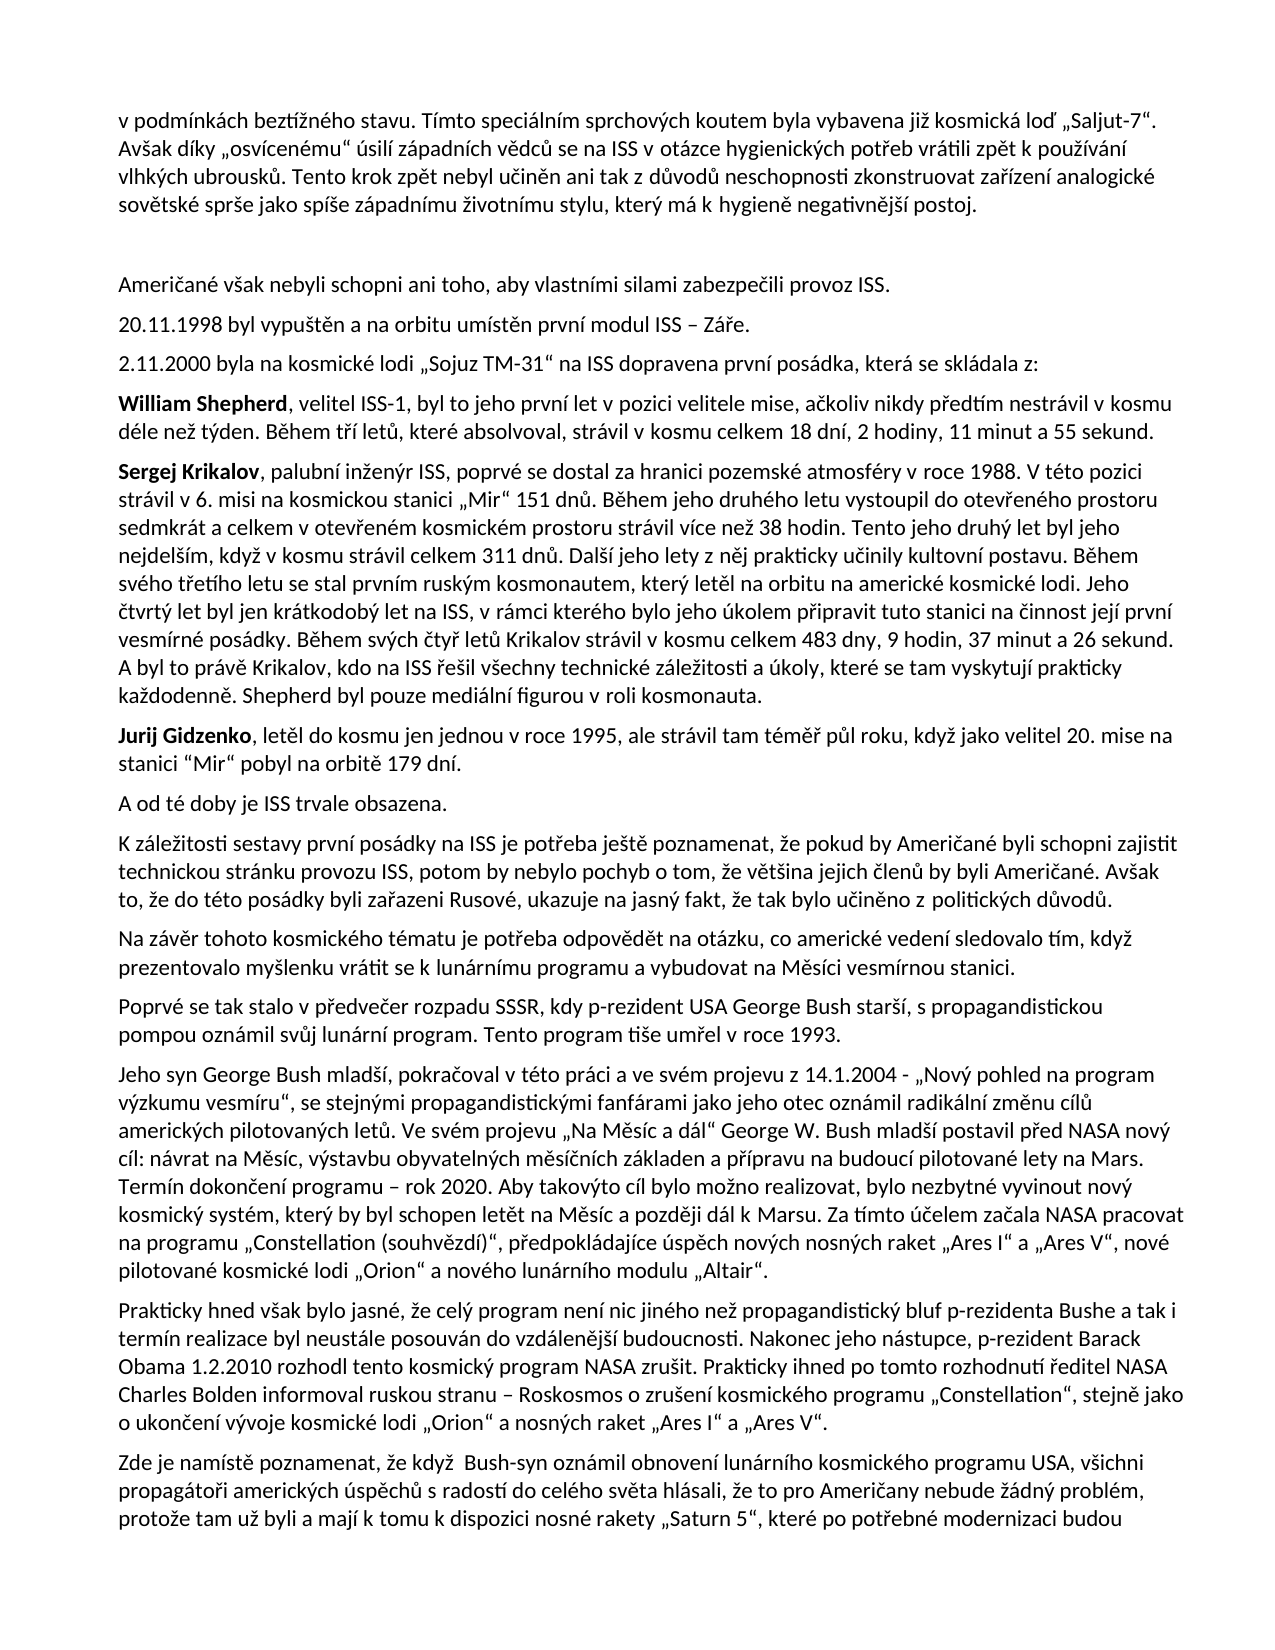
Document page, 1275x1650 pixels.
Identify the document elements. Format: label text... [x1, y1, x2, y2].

text Sergej Krikalov, palubní inženýr ISS, poprvé se dostal za hranici pozemské atmosféry v roce 1988. V této pozici strávil v 6. misi na kosmickou stanici „Mir“ 151 dnů. Během jeho druhého letu vystoupil do otevřeného prostoru sedmkrát a celkem v otevřeném kosmickém prostoru strávil více než 38 hodin. Tento jeho druhý let byl jeho nejdelším, když v kosmu strávil celkem 311 dnů. Další jeho lety z něj prakticky učinily kultovní postavu. Během svého třetího letu se stal prvním ruským kosmonautem, který letěl na orbitu na americké kosmické lodi. Jeho čtvrtý let byl jen krátkodobý let na ISS, v rámci kterého bylo jeho úkolem připravit tuto stanici na činnost její první vesmírné posádky. Během svých čtyř letů Krikalov strávil v kosmu celkem 483 dny, 9 hodin, 37 minut a 26 sekund. A byl to právě Krikalov, kdo na ISS řešil všechny technické záležitosti a úkoly, které se tam vyskytují prakticky každodenně. Shepherd byl pouze mediální figurou v roli kosmonauta. [118, 457, 1186, 709]
text Američané však nebyli schopni ani toho, aby vlastními silami zabezpečili provoz ISS. [118, 270, 1186, 298]
text A od té doby je ISS trvale obsazena. [118, 789, 1186, 817]
text Poprvé se tak stalo v předvečer rozpadu SSSR, kdy p-rezident USA George Bush starší, s propagandistickou pompou oznámil svůj lunární program. Tento program tiše umřel v roce 1993. [118, 992, 1186, 1048]
text Na závěr tohoto kosmického tématu je potřeba odpovědět na otázku, co americké vedení sledovalo tím, když prezentovalo myšlenku vrátit se k lunárnímu programu a vybudovat na Měsíci vesmírnou stanici. [118, 924, 1186, 981]
text Jurij Gidzenko, letěl do kosmu jen jednou v roce 1995, ale strávil tam téměř půl roku, když jako velitel 20. mise na stanici “Mir“ pobyl na orbitě 179 dní. [118, 721, 1186, 777]
text 2.11.2000 byla na kosmické lodi „Sojuz TM-31“ na ISS dopravena první posádka, která se skládala z: [118, 349, 1186, 378]
text William Shepherd, velitel ISS-1, byl to jeho první let v pozici velitele mise, ačkoliv nikdy předtím nestrávil v kosmu déle než týden. Během tří letů, které absolvoval, strávil v kosmu celkem 18 dní, 2 hodiny, 11 minut a 55 sekund. [118, 389, 1186, 445]
text Prakticky hned však bylo jasné, že celý program není nic jiného než propagandistický bluf p-rezidenta Bushe a tak i termín realizace byl neustále posouván do vzdálenější budoucnosti. Nakonec jeho nástupce, p-rezident Barack Obama 1.2.2010 rozhodl tento kosmický program NASA zrušit. Prakticky ihned po tomto rozhodnutí ředitel NASA Charles Bolden informoval ruskou stranu – Roskosmos o zrušení kosmického programu „Constellation“, stejně jako o ukončení vývoje kosmické lodi „Orion“ a nosných raket „Ares I“ a „Ares V“. [118, 1296, 1186, 1436]
text 20.11.1998 byl vypuštěn a na orbitu umístěn první modul ISS – Záře. [118, 310, 1186, 338]
text Zde je namístě poznamenat, že když Bush-syn oznámil obnovení lunárního kosmického programu USA, všichni propagátoři amerických úspěchů s radostí do celého světa hlásali, že to pro Američany nebude žádný problém, protože tam už byli a mají k tomu k dispozici nosné rakety „Saturn 5“, které po potřebné modernizaci budou [118, 1448, 1186, 1532]
text K záležitosti sestavy první posádky na ISS je potřeba ještě poznamenat, že pokud by Američané byli schopni zajistit technickou stránku provozu ISS, potom by nebylo pochyb o tom, že většina jejich členů by byli Američané. Avšak to, že do této posádky byli zařazeni Rusové, ukazuje na jasný fakt, že tak bylo učiněno z politických důvodů. [118, 829, 1186, 913]
text v podmínkách beztížného stavu. Tímto speciálním sprchových koutem byla vybavena již kosmická loď „Saljut-7“. Avšak díky „osvícenému“ úsilí západních vědců se na ISS v otázce hygienických potřeb vrátili zpět k používání vlhkých ubrousků. Tento krok zpět nebyl učiněn ani tak z důvodů neschopnosti zkonstruovat zařízení analogické sovětské sprše jako spíše západnímu životnímu stylu, který má k hygieně negativnější postoj. [118, 106, 1186, 218]
text Jeho syn George Bush mladší, pokračoval v této práci a ve svém projevu z 14.1.2004 - „Nový pohled na program výzkumu vesmíru“, se stejnými propagandistickými fanfárami jako jeho otec oznámil radikální změnu cílů amerických pilotovaných letů. Ve svém projevu „Na Měsíc a dál“ George W. Bush mladší postavil před NASA nový cíl: návrat na Měsíc, výstavbu obyvatelných měsíčních základen a přípravu na budoucí pilotované lety na Mars. Termín dokončení programu – rok 2020. Aby takovýto cíl bylo možno realizovat, bylo nezbytné vyvinout nový kosmický systém, který by byl schopen letět na Měsíc a později dál k Marsu. Za tímto účelem začala NASA pracovat na programu „Constellation (souhvězdí)“, předpokládajíce úspěch nových nosných raket „Ares I“ a „Ares V“, nové pilotované kosmické lodi „Orion“ a nového lunárního modulu „Altair“. [118, 1060, 1186, 1284]
